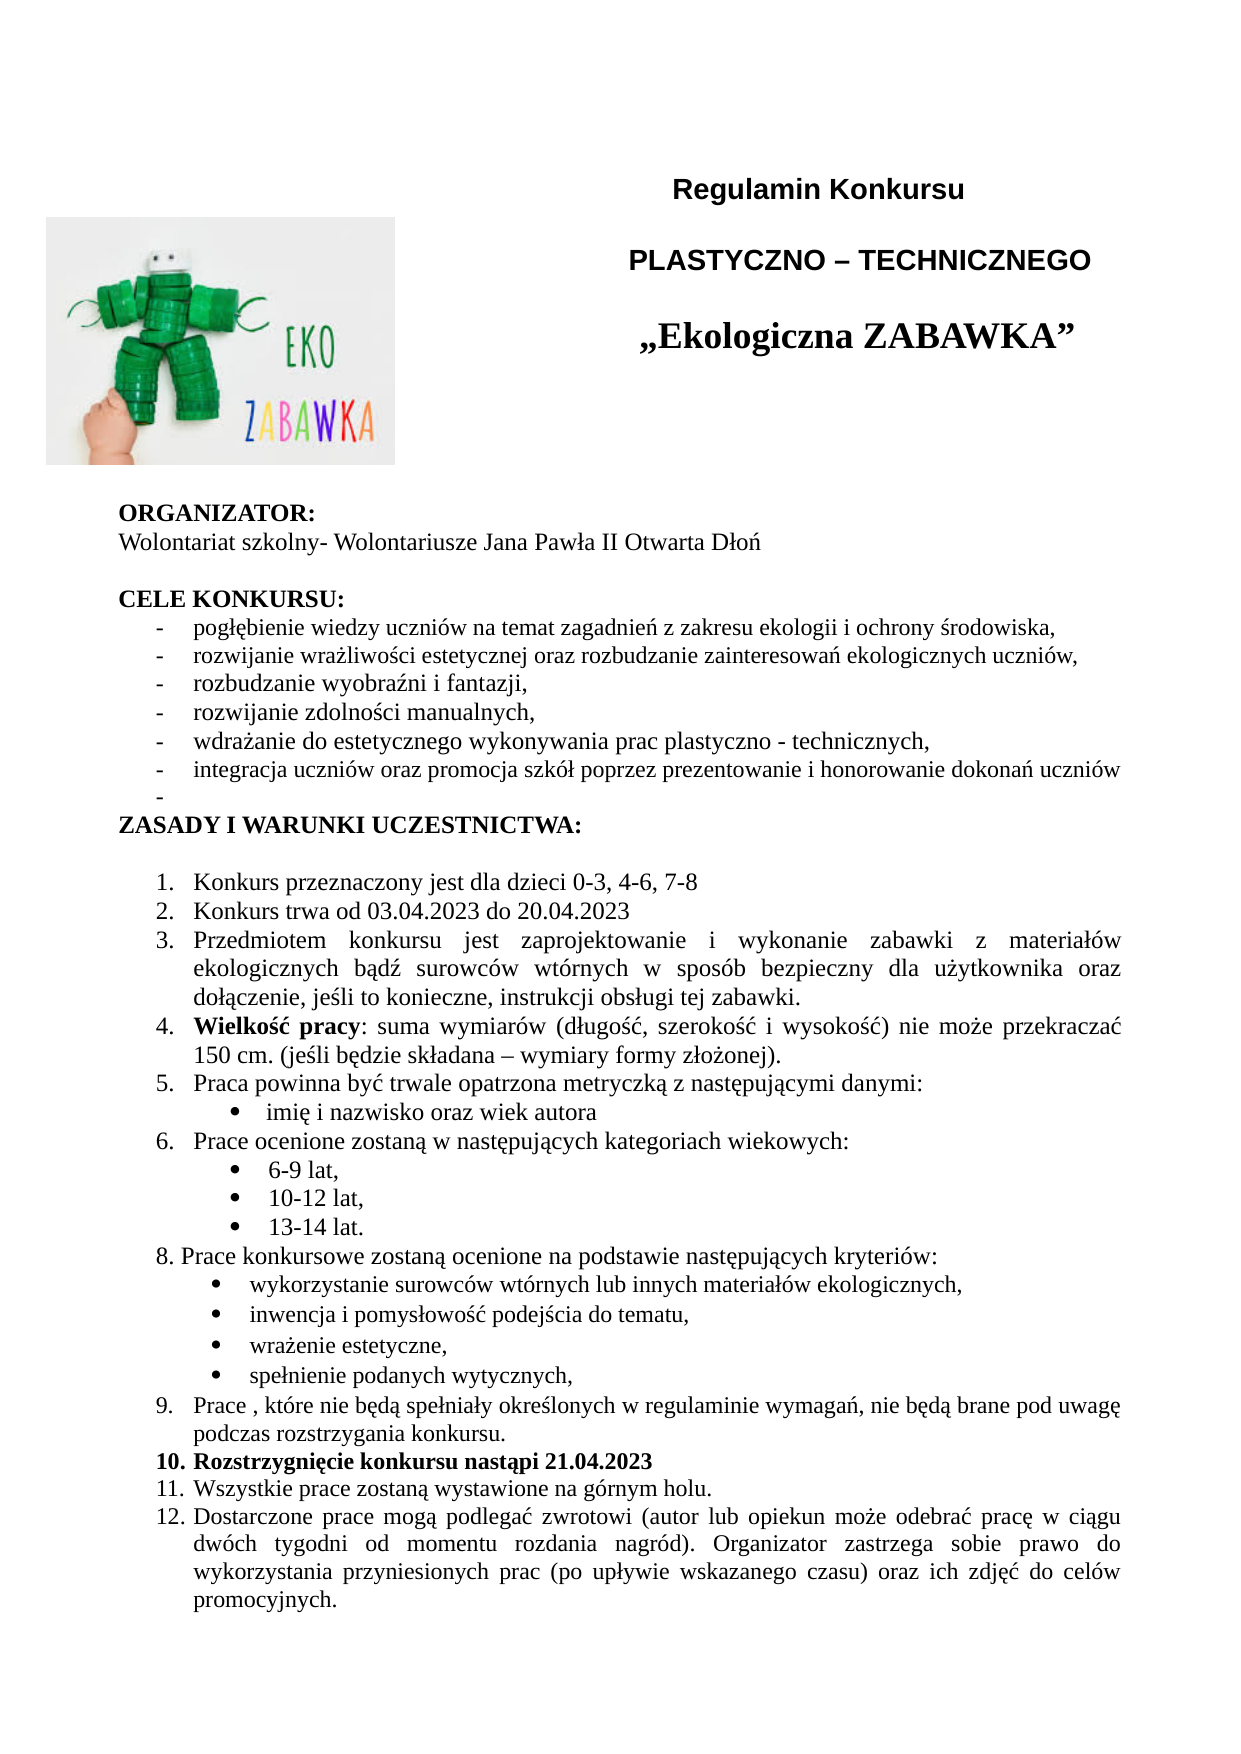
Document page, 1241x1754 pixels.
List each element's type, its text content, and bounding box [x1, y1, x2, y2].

list 10-12 lat, [231, 1183, 1122, 1212]
subtitle „Ekologiczna ZABAWKA” [395, 314, 1122, 357]
list inwencja i pomysłowość podejścia do tematu, [212, 1300, 1122, 1328]
list integracja uczniów oraz promocja szkół poprzez prezentowanie i honorowanie dokonań uczniów [156, 754, 1122, 782]
list Wszystkie prace zostaną wystawione na górnym holu. [156, 1474, 1122, 1502]
list Prace ocenione zostaną w następujących kategoriach wiekowych: [156, 1126, 1122, 1155]
list rozwijanie wrażliwości estetycznej oraz rozbudzanie zainteresowań ekologicznych uczniów, [156, 641, 1122, 668]
list Praca powinna być trwale opatrzona metryczką z następującymi danymi: [156, 1068, 1122, 1097]
text ZASADY I WARUNKI UCZESTNICTWA: [118, 810, 1122, 838]
list 13-14 lat. [231, 1212, 1122, 1241]
list 6-9 lat, [231, 1155, 1122, 1183]
list imię i nazwisko oraz wiek autora [193, 1097, 1122, 1126]
text Wolontariat szkolny- Wolontariusze Jana Pawła II Otwarta Dłoń [118, 527, 1122, 556]
text ORGANIZATOR: [118, 498, 1122, 527]
list spełnienie podanych wytycznych, [212, 1361, 1122, 1389]
list pogłębienie wiedzy uczniów na temat zagadnień z zakresu ekologii i ochrony środowiska, [156, 613, 1122, 641]
list Konkurs przeznaczony jest dla dzieci 0-3, 4-6, 7-8 [156, 867, 1122, 896]
subtitle Regulamin Konkursu [118, 172, 1122, 205]
list Rozstrzygnięcie konkursu nastąpi 21.04.2023 [156, 1447, 1122, 1474]
list Dostarczone prace mogą podlegać zwrotowi (autor lub opiekun może odebrać pracę w ciągu dwóch tygodni od momentu rozdania nagród). Organizator zastrzega sobie prawo do wykorzystania przyniesionych prac (po upływie wskazanego czasu) oraz ich zdjęć do celów promocyjnych. [156, 1502, 1122, 1612]
list Konkurs trwa od 03.04.2023 do 20.04.2023 [156, 896, 1122, 925]
list rozwijanie zdolności manualnych, [156, 697, 1122, 726]
list Przedmiotem konkursu jest zaprojektowanie i wykonanie zabawki z materiałów ekologicznych bądź surowców wtórnych w sposób bezpieczny dla użytkownika oraz dołączenie, jeśli to konieczne, instrukcji obsługi tej zabawki. [156, 925, 1122, 1011]
list wykorzystanie surowców wtórnych lub innych materiałów ekologicznych, [212, 1270, 1122, 1297]
text CELE KONKURSU: [118, 584, 1122, 613]
list Prace , które nie będą spełniały określonych w regulaminie wymagań, nie będą brane pod uwagę podczas rozstrzygania konkursu. [156, 1391, 1122, 1447]
list wdrażanie do estetycznego wykonywania prac plastyczno - technicznych, [156, 726, 1122, 754]
list rozbudzanie wyobraźni i fantazji, [156, 668, 1122, 697]
text 8. Prace konkursowe zostaną ocenione na podstawie następujących kryteriów: [118, 1241, 1122, 1270]
picture [45, 217, 395, 465]
list Wielkość pracy: suma wymiarów (długość, szerokość i wysokość) nie może przekraczać 150 cm. (jeśli będzie składana – wymiary formy złożonej). [156, 1011, 1122, 1068]
list wrażenie estetyczne, [212, 1331, 1122, 1358]
subtitle PLASTYCZNO – TECHNICZNEGO [395, 243, 1122, 276]
